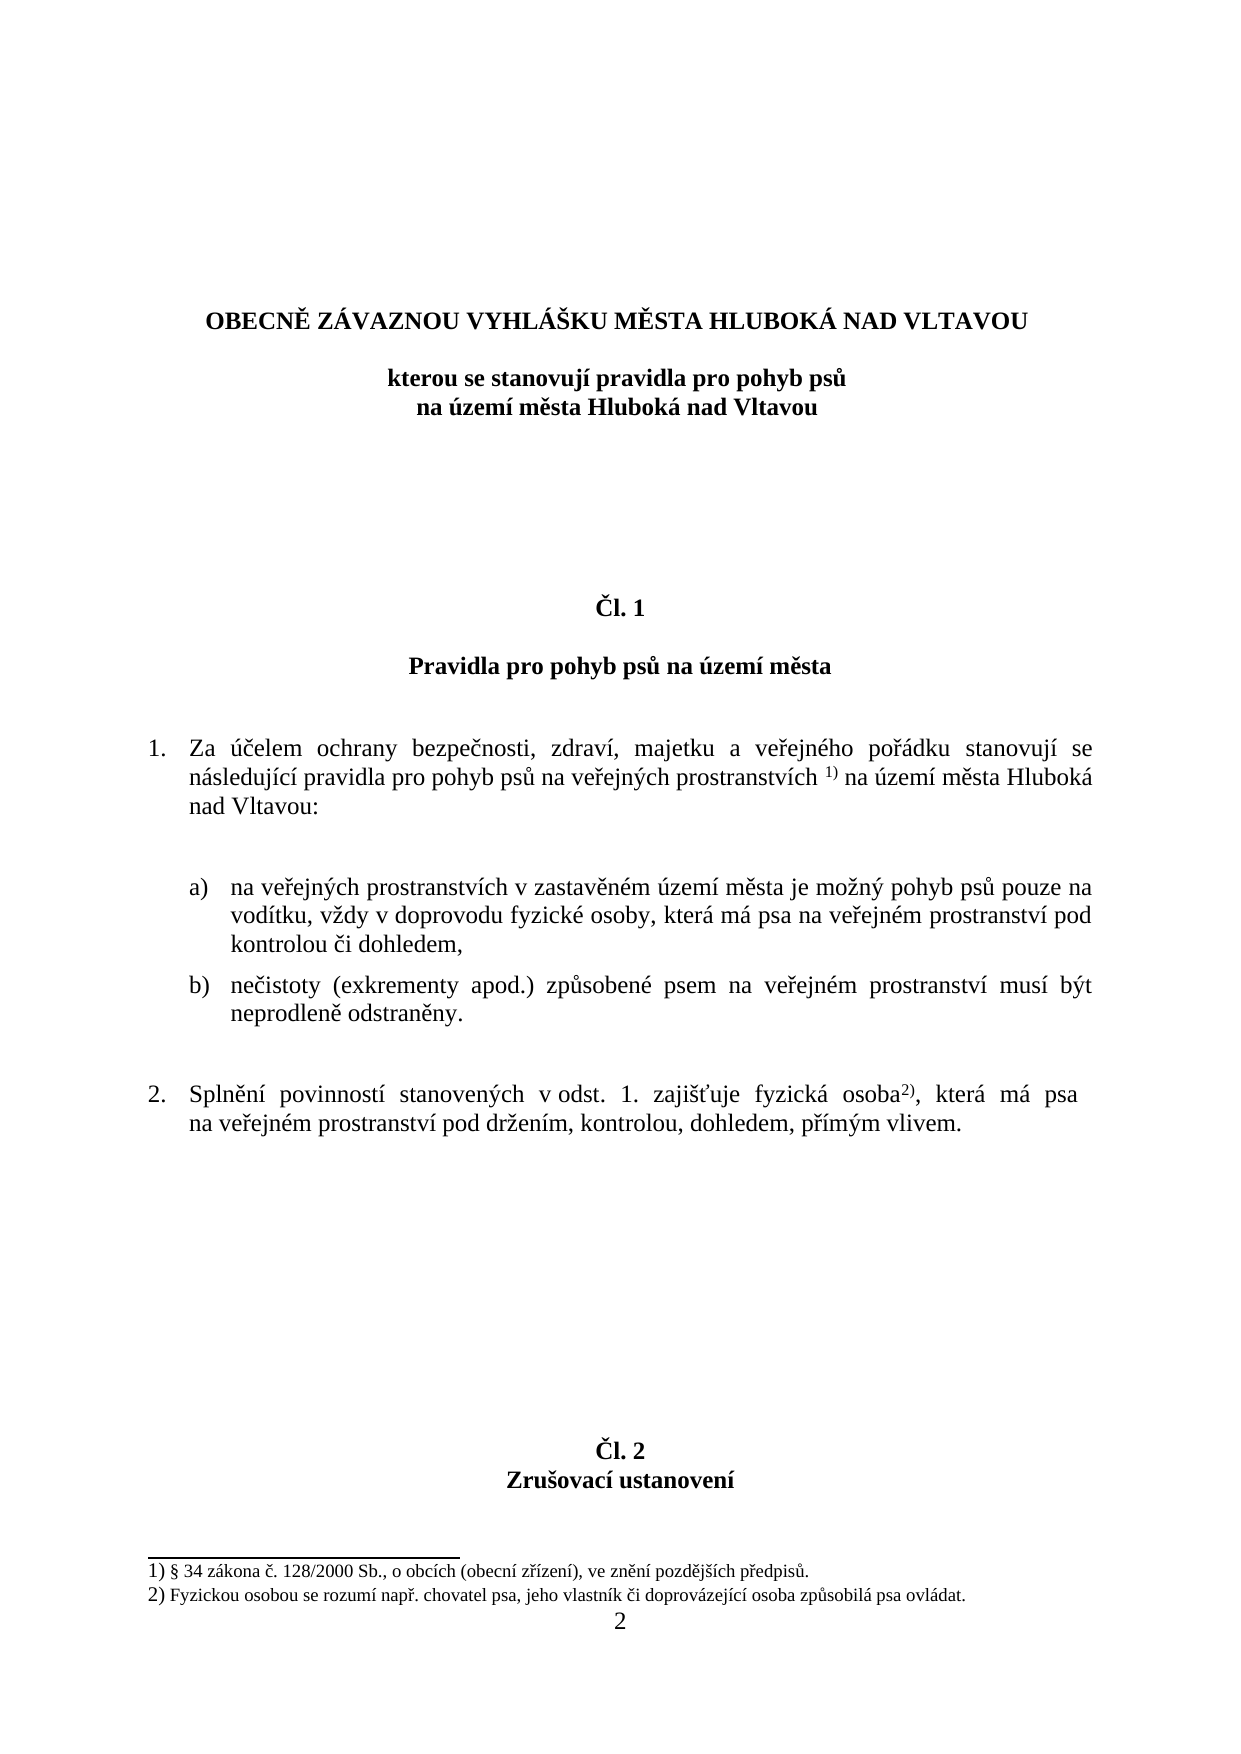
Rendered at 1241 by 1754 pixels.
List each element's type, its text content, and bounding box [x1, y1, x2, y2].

list nečistoty (exkrementy apod.) způsobené psem na veřejném prostranství musí být neprodleně odstraněny. [189, 970, 1093, 1027]
list Za účelem ochrany bezpečnosti, zdraví, majetku a veřejného pořádku stanovují se následující pravidla pro pohyb psů na veřejných prostranstvích na území města Hluboká nad Vltavou: [148, 733, 1093, 819]
text Čl. 1 [148, 593, 1093, 622]
text na území města Hluboká nad Vltavou [148, 392, 1093, 421]
list Splnění povinností stanovených v odst. 1. zajišťuje fyzická osoba, která má psa na veřejném prostranství pod držením, kontrolou, dohledem, přímým vlivem. [148, 1079, 1093, 1137]
list Fyzickou osobou se rozumí např. chovatel psa, jeho vlastník či doprovázející osoba způsobilá psa ovládat. [148, 1582, 1093, 1606]
list § 34 zákona č. 128/2000 Sb., o obcích (obecní zřízení), ve znění pozdějších předpisů. [148, 1558, 1093, 1582]
text obecně závaznou vyhlášku města Hluboká nad Vltavou [148, 306, 1093, 334]
text kterou se stanovují pravidla pro pohyb psů [148, 363, 1093, 392]
text Čl. 2 [148, 1436, 1093, 1465]
list na veřejných prostranstvích v zastavěném území města je možný pohyb psů pouze na vodítku, vždy v doprovodu fyzické osoby, která má psa na veřejném prostranství pod kontrolou či dohledem, [189, 872, 1093, 958]
text Zrušovací ustanovení [148, 1465, 1093, 1494]
text Pravidla pro pohyb psů na území města [148, 651, 1093, 679]
